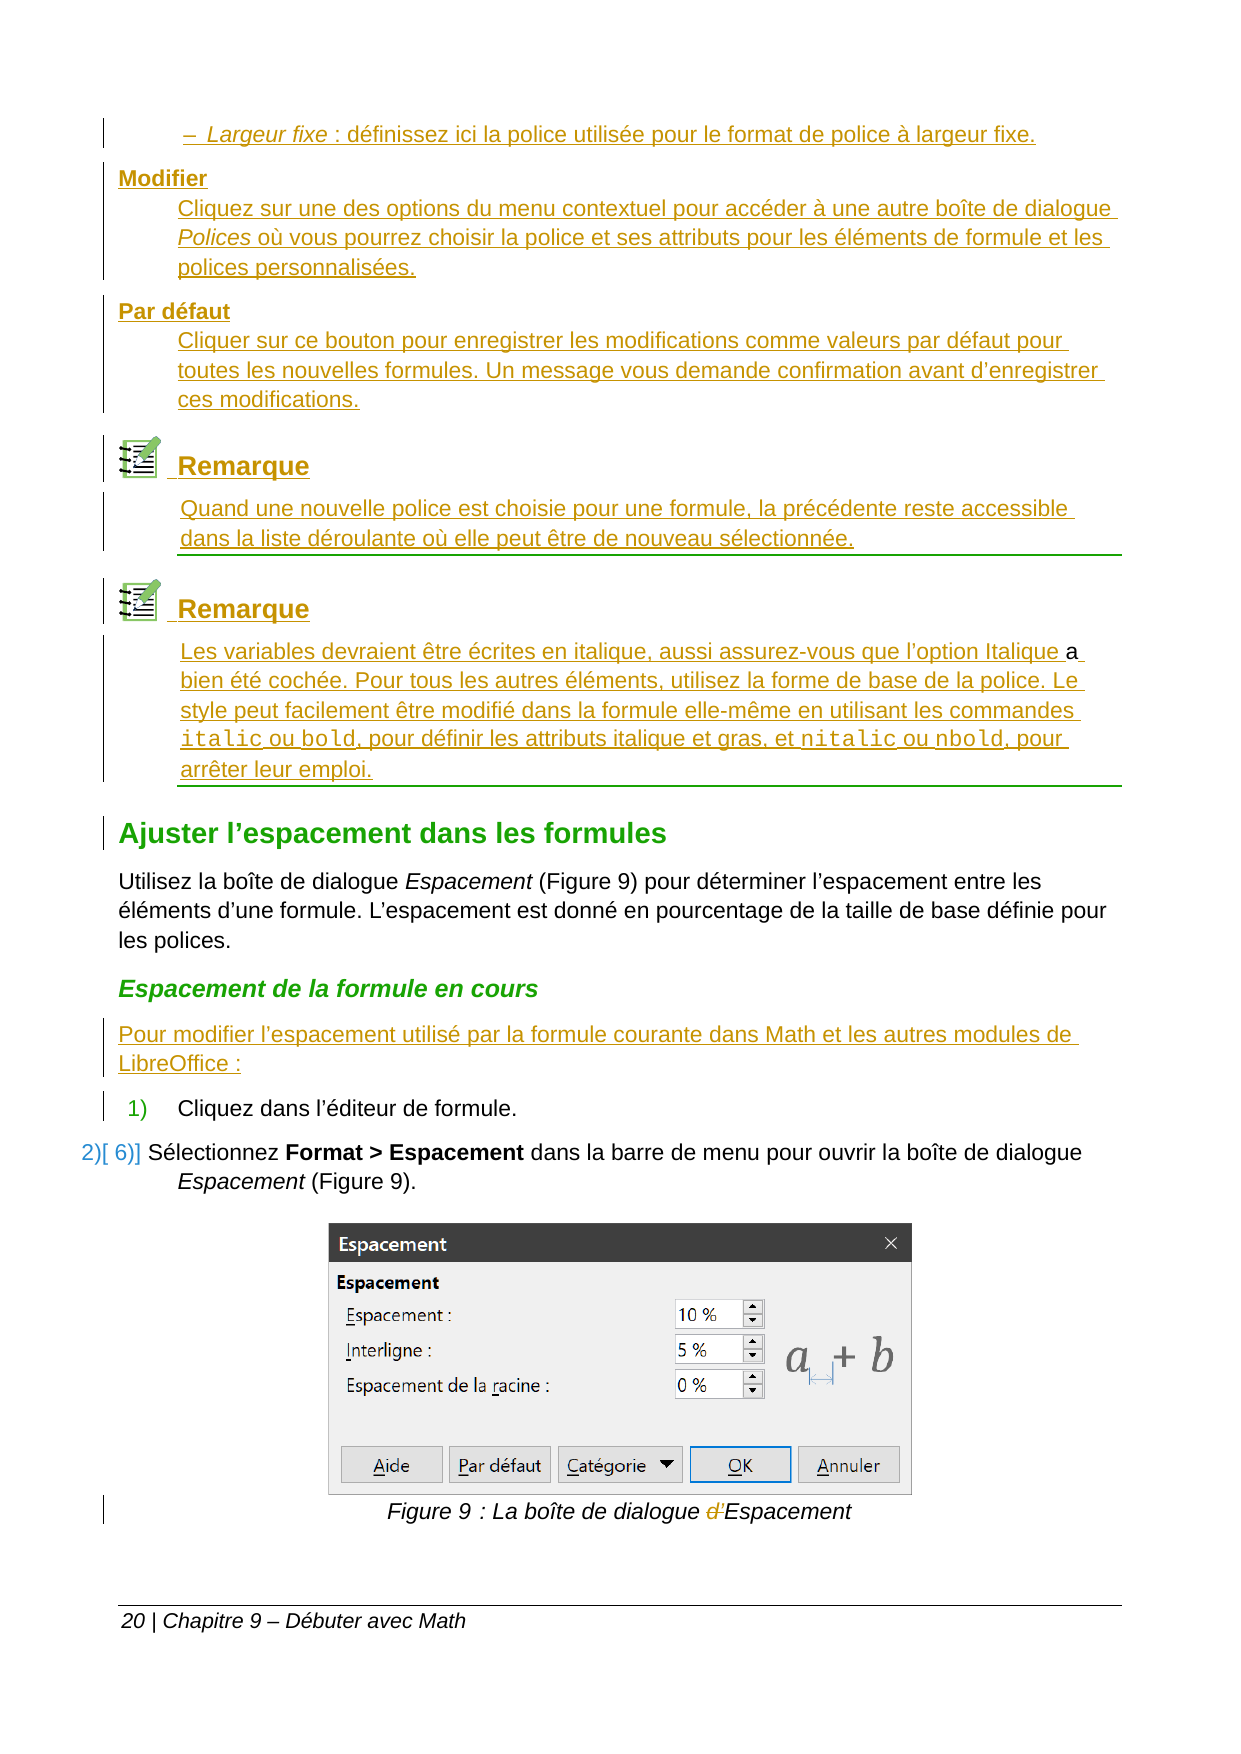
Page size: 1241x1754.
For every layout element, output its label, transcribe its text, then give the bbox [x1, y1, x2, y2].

list Cliquez dans l’éditeur de formule. [148, 1091, 1122, 1121]
subtitle Ajuster l’espacement dans les formules [118, 816, 1122, 850]
subtitle Par défaut [118, 295, 1122, 324]
list Remarque [118, 578, 1122, 624]
subtitle Modifier [118, 162, 1122, 192]
text Utilisez la boîte de dialogue Espacement (Figure 9) pour déterminer l’espacement entre les éléments d’une formule. L’espacement est donné en pourcentage de la taille de base définie pour les polices. [118, 864, 1122, 953]
list Remarque [118, 435, 1122, 482]
list Cliquer sur ce bouton pour enregistrer les modifications comme valeurs par défaut pour toutes les nouvelles formules. Un message vous demande confirmation avant d’enregistrer ces modifications. [177, 324, 1122, 413]
list Sélectionnez Format > Espacement dans la barre de menu pour ouvrir la boîte de dialogue Espacement (Figure 9). [148, 1135, 1122, 1194]
subtitle Espacement de la formule en cours [118, 973, 1122, 1003]
text Les variables devraient être écrites en italique, aussi assurez-vous que l’option Italique a bien été cochée. Pour tous les autres éléments, utilisez la forme de base de la police. Le style peut facilement être modifié dans la formule elle-même en utilisant les commandes italic ou bold, pour définir les attributs italique et gras, et nitalic ou nbold, pour arrêter leur emploi. [177, 632, 1122, 785]
text Pour modifier l’espacement utilisé par la formule courante dans Math et les autres modules de LibreOffice : [118, 1018, 1122, 1077]
text Figure 9 : La boîte de dialogue Espacement [118, 1495, 1122, 1524]
text Quand une nouvelle police est choisie pour une formule, la précédente reste accessible dans la liste déroulante où elle peut être de nouveau sélectionnée. [177, 489, 1122, 554]
list Largeur fixe : définissez ici la police utilisée pour le format de police à largeur fixe. [183, 118, 1122, 148]
list Cliquez sur une des options du menu contextuel pour accéder à une autre boîte de dialogue Polices où vous pourrez choisir la police et ses attributs pour les éléments de formule et les polices personnalisées. [177, 192, 1122, 280]
picture [328, 1223, 912, 1495]
